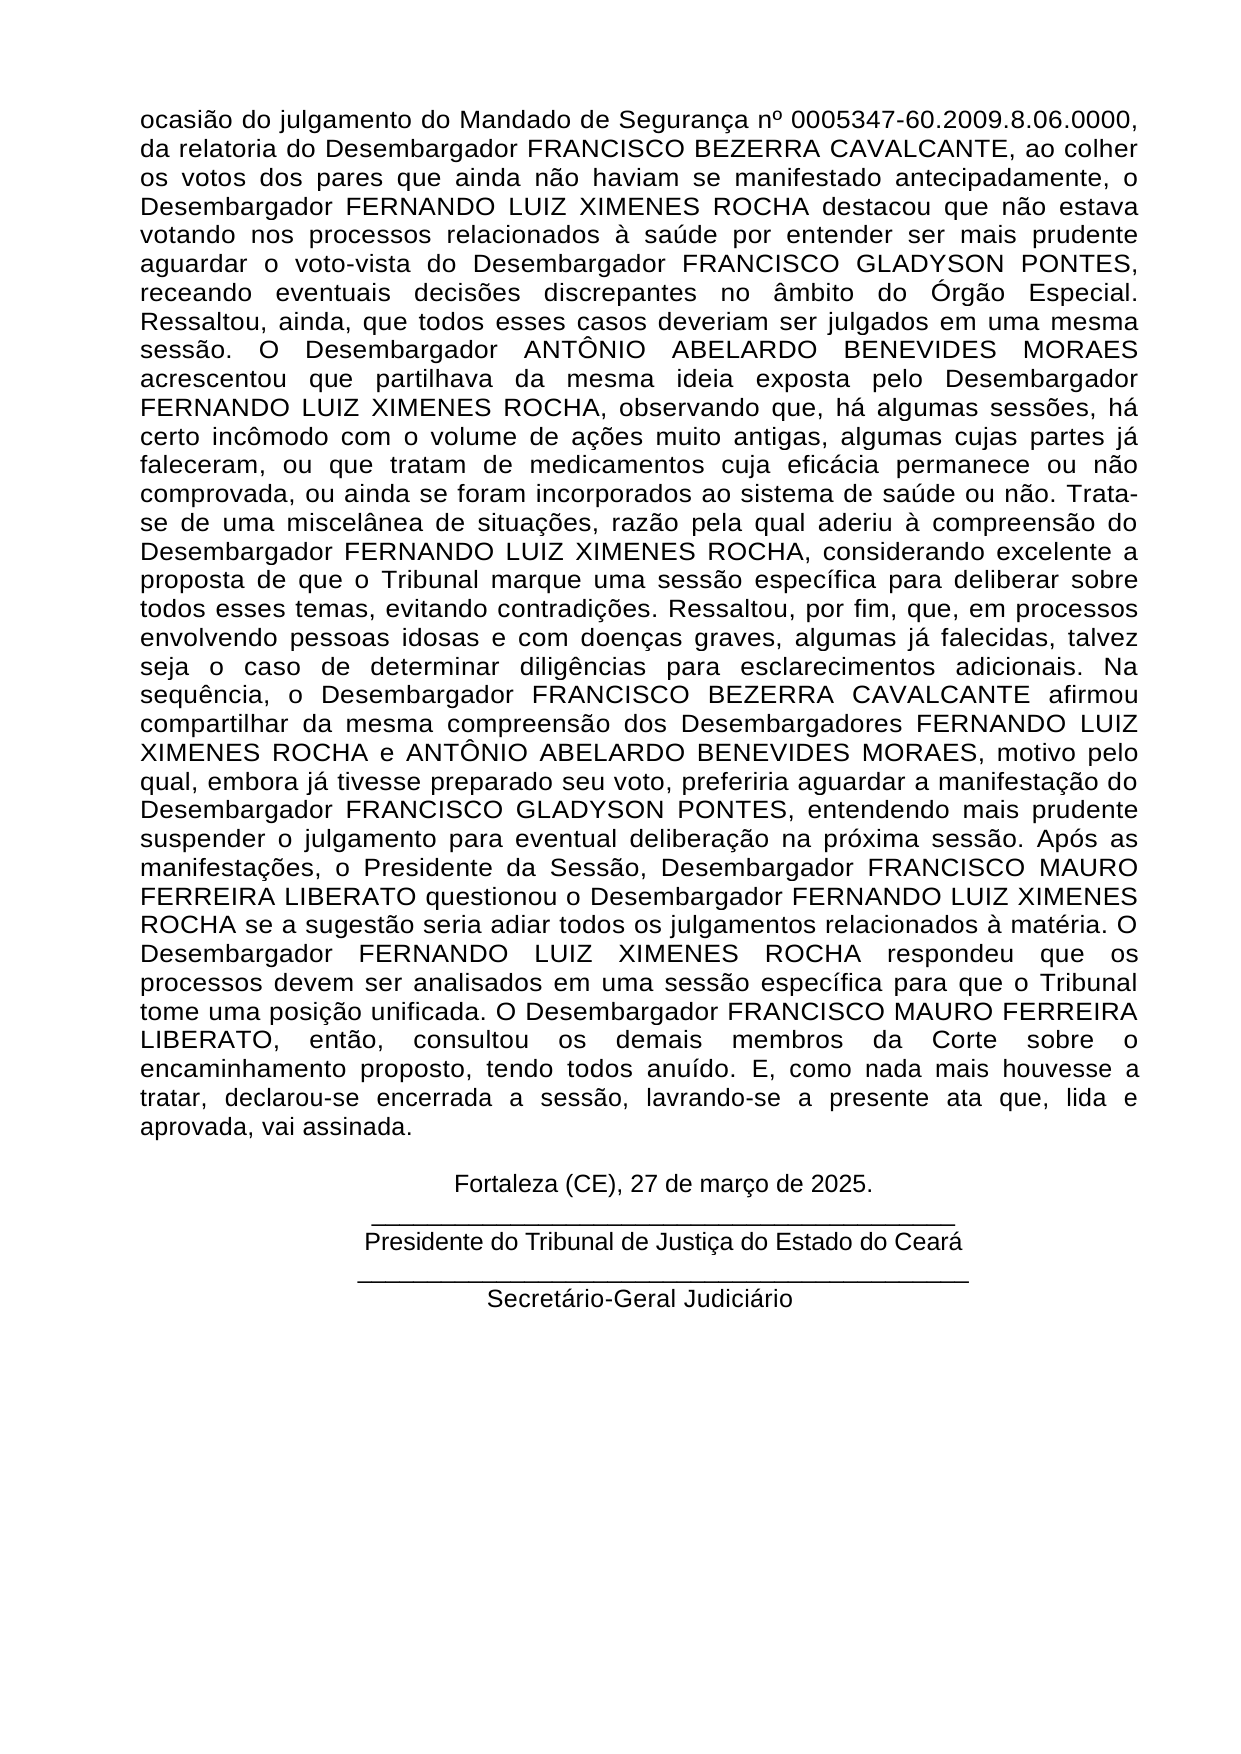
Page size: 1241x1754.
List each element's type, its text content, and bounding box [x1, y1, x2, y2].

text ____________________________________________ [174, 1255, 1153, 1284]
text Secretário-Geral Judiciário [115, 1284, 1165, 1313]
text __________________________________________ [174, 1198, 1153, 1226]
text Presidente do Tribunal de Justiça do Estado do Ceará [174, 1226, 1153, 1255]
text ocasião do julgamento do Mandado de Segurança nº 0005347-60.2009.8.06.0000, da relatoria do Desembargador FRANCISCO BEZERRA CAVALCANTE, ao colher os votos dos pares que ainda não haviam se manifestado antecipadamente, o Desembargador FERNANDO LUIZ XIMENES ROCHA destacou que não estava votando nos processos relacionados à saúde por entender ser mais prudente aguardar o voto-vista do Desembargador FRANCISCO GLADYSON PONTES, receando eventuais decisões discrepantes no âmbito do Órgão Especial. Ressaltou, ainda, que todos esses casos deveriam ser julgados em uma mesma sessão. O Desembargador ANTÔNIO ABELARDO BENEVIDES MORAES acrescentou que partilhava da mesma ideia exposta pelo Desembargador FERNANDO LUIZ XIMENES ROCHA, observando que, há algumas sessões, há certo incômodo com o volume de ações muito antigas, algumas cujas partes já faleceram, ou que tratam de medicamentos cuja eficácia permanece ou não comprovada, ou ainda se foram incorporados ao sistema de saúde ou não. Trata-se de uma miscelânea de situações, razão pela qual aderiu à compreensão do Desembargador FERNANDO LUIZ XIMENES ROCHA, considerando excelente a proposta de que o Tribunal marque uma sessão específica para deliberar sobre todos esses temas, evitando contradições. Ressaltou, por fim, que, em processos envolvendo pessoas idosas e com doenças graves, algumas já falecidas, talvez seja o caso de determinar diligências para esclarecimentos adicionais. Na sequência, o Desembargador FRANCISCO BEZERRA CAVALCANTE afirmou compartilhar da mesma compreensão dos Desembargadores FERNANDO LUIZ XIMENES ROCHA e ANTÔNIO ABELARDO BENEVIDES MORAES, motivo pelo qual, embora já tivesse preparado seu voto, preferiria aguardar a manifestação do Desembargador FRANCISCO GLADYSON PONTES, entendendo mais prudente suspender o julgamento para eventual deliberação na próxima sessão. Após as manifestações, o Presidente da Sessão, Desembargador FRANCISCO MAURO FERREIRA LIBERATO questionou o Desembargador FERNANDO LUIZ XIMENES ROCHA se a sugestão seria adiar todos os julgamentos relacionados à matéria. O Desembargador FERNANDO LUIZ XIMENES ROCHA respondeu que os processos devem ser analisados em uma sessão específica para que o Tribunal tome uma posição unificada. O Desembargador FRANCISCO MAURO FERREIRA LIBERATO, então, consultou os demais membros da Corte sobre o encaminhamento proposto, tendo todos anuído. E, como nada mais houvesse a tratar, declarou-se encerrada a sessão, lavrando-se a presente ata que, lida e aprovada, vai assinada. [140, 105, 1140, 1140]
text Fortaleza (CE), 27 de março de 2025. [174, 1169, 1153, 1198]
